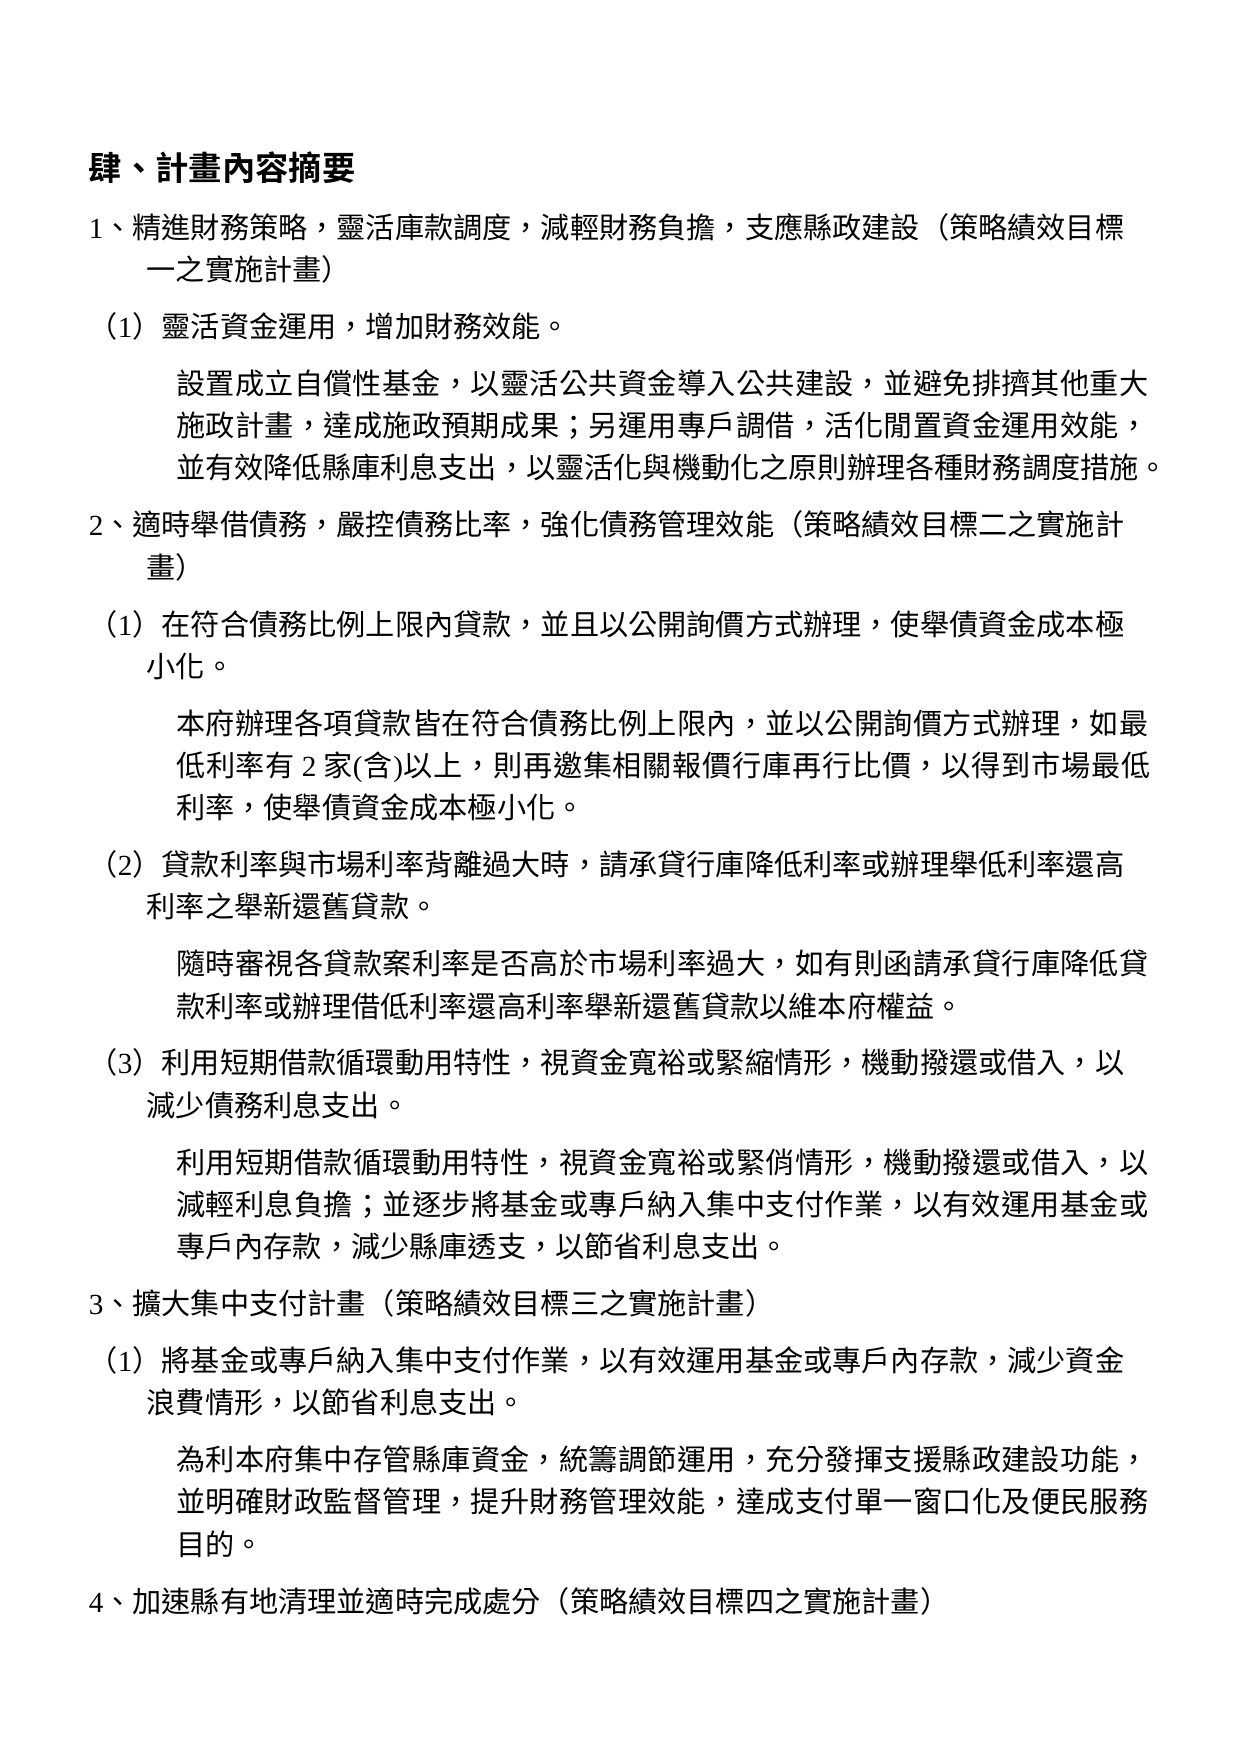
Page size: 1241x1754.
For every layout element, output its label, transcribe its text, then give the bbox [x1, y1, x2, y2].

list 利用短期借款循環動用特性，視資金寬裕或緊縮情形，機動撥還或借入，以減少債務利息支出。 [88, 1040, 1152, 1124]
text 設置成立自償性基金，以靈活公共資金導入公共建設，並避免排擠其他重大施政計畫，達成施政預期成果；另運用專戶調借，活化閒置資金運用效能，並有效降低縣庫利息支出，以靈活化與機動化之原則辦理各種財務調度措施。 [176, 360, 1152, 487]
list 擴大集中支付計畫（策略績效目標三之實施計畫） [88, 1281, 1152, 1323]
list 貸款利率與市場利率背離過大時，請承貸行庫降低利率或辦理舉低利率還高利率之舉新還舊貸款。 [88, 842, 1152, 926]
text 為利本府集中存管縣庫資金，統籌調節運用，充分發揮支援縣政建設功能，並明確財政監督管理，提升財務管理效能，達成支付單一窗口化及便民服務目的。 [176, 1437, 1152, 1563]
list 精進財務策略，靈活庫款調度，減輕財務負擔，支應縣政建設（策略績效目標一之實施計畫） [88, 204, 1152, 289]
list 將基金或專戶納入集中支付作業，以有效運用基金或專戶內存款，減少資金浪費情形，以節省利息支出。 [88, 1337, 1152, 1422]
text 肆、計畫內容摘要 [88, 142, 1152, 190]
text 本府辦理各項貸款皆在符合債務比例上限內，並以公開詢價方式辦理，如最低利率有2家(含)以上，則再邀集相關報價行庫再行比價，以得到市場最低利率，使舉債資金成本極小化。 [176, 700, 1152, 827]
list 靈活資金運用，增加財務效能。 [88, 303, 1152, 346]
list 適時舉借債務，嚴控債務比率，強化債務管理效能（策略績效目標二之實施計畫） [88, 502, 1152, 586]
list 加速縣有地清理並適時完成處分（策略績效目標四之實施計畫） [88, 1578, 1152, 1620]
list 在符合債務比例上限內貸款，並且以公開詢價方式辦理，使舉債資金成本極 小化。 [88, 601, 1152, 686]
text 利用短期借款循環動用特性，視資金寬裕或緊俏情形，機動撥還或借入，以減輕利息負擔；並逐步將基金或專戶納入集中支付作業，以有效運用基金或專戶內存款，減少縣庫透支，以節省利息支出。 [176, 1139, 1152, 1266]
text 隨時審視各貸款案利率是否高於市場利率過大，如有則函請承貸行庫降低貸款利率或辦理借低利率還高利率舉新還舊貸款以維本府權益。 [176, 941, 1152, 1025]
